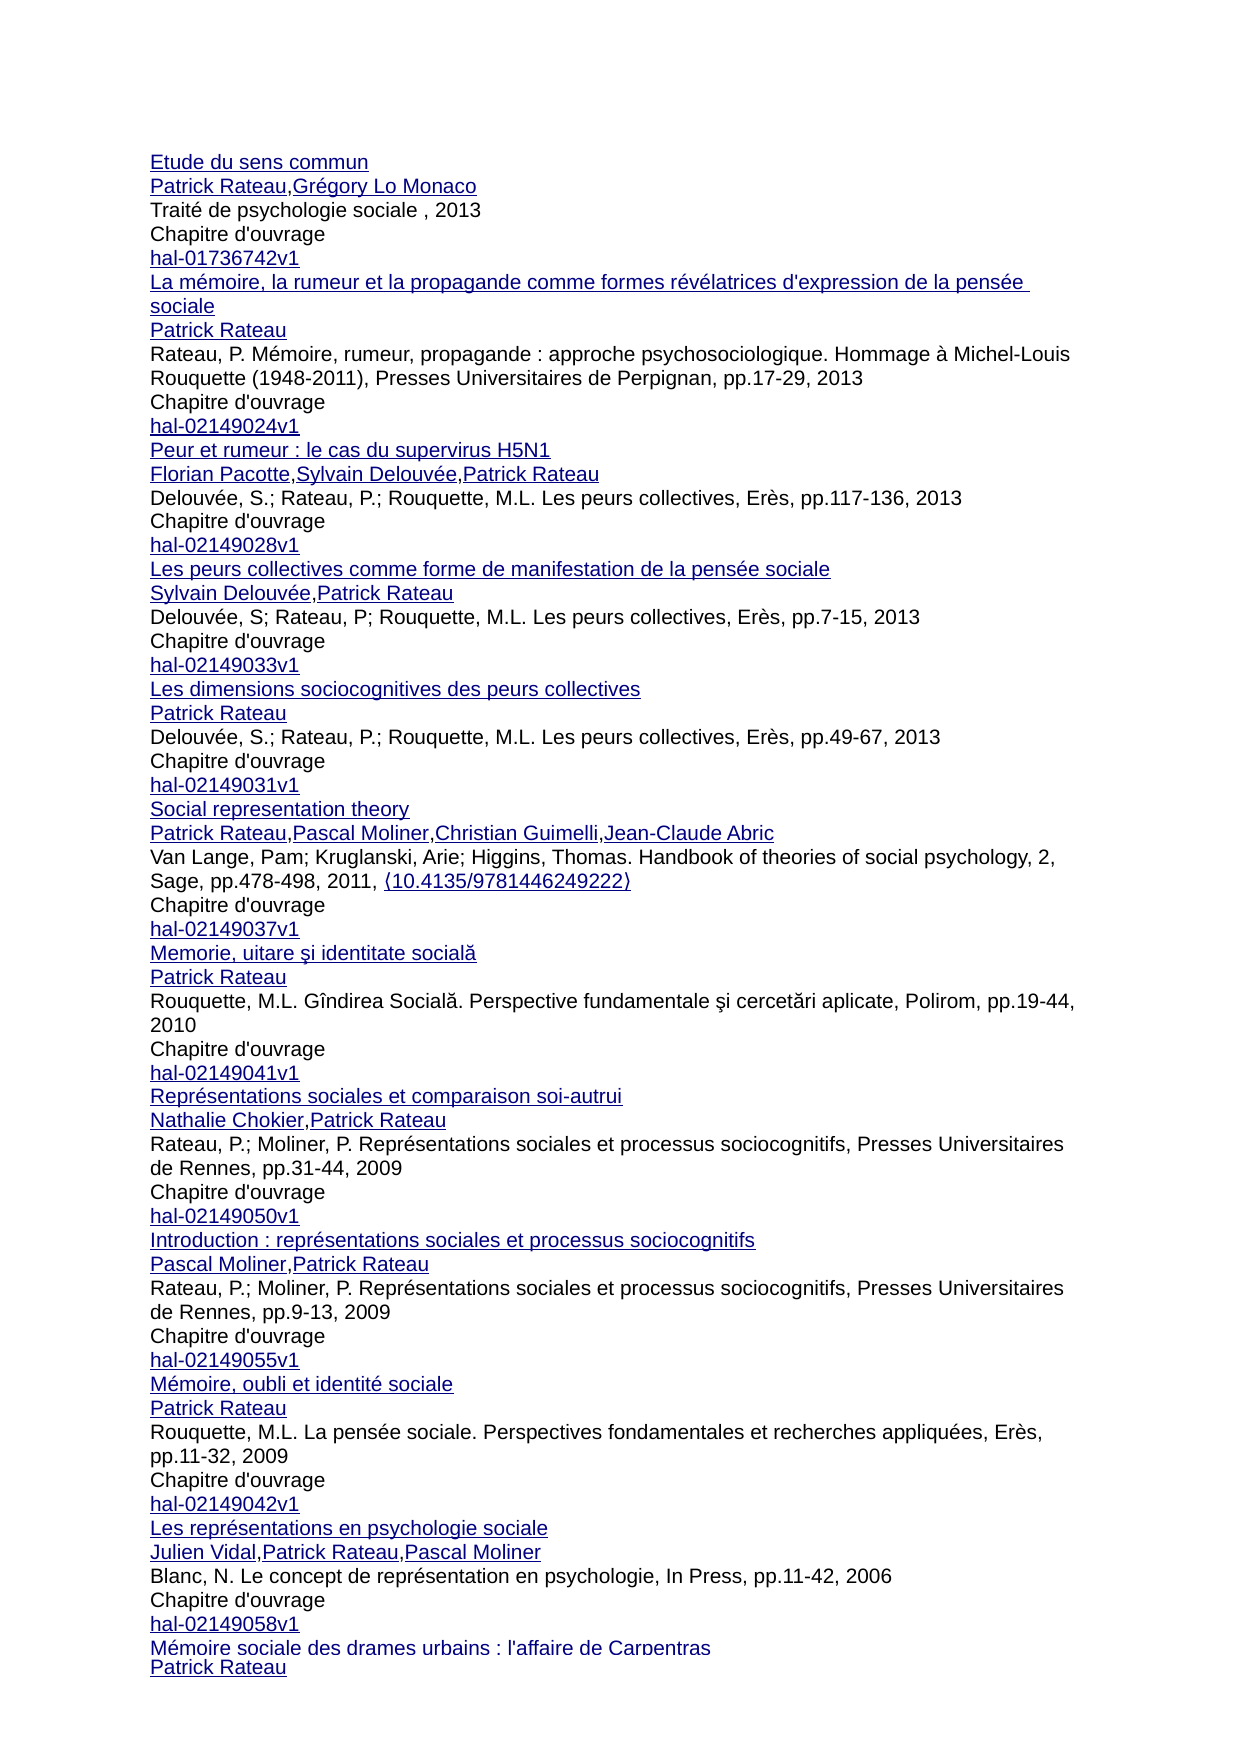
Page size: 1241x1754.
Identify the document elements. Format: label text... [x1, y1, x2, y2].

table_cell Etude du sens commun Patrick Rateau,Grégory Lo Monaco Traité de psychologie sociale , 2013 Chapitre d'ouvrage hal-01736742v1 [150, 150, 1090, 270]
table_cell Les représentations en psychologie sociale Julien Vidal,Patrick Rateau,Pascal Moliner Blanc, N. Le concept de représentation en psychologie, In Press, pp.11-42, 2006 Chapitre d'ouvrage hal-02149058v1 [150, 1516, 1090, 1635]
table_cell Social representation theory Patrick Rateau,Pascal Moliner,Christian Guimelli,Jean-Claude Abric Van Lange, Pam; Kruglanski, Arie; Higgins, Thomas. Handbook of theories of social psychology, 2, Sage, pp.478-498, 2011, ⟨10.4135/9781446249222⟩ Chapitre d'ouvrage hal-02149037v1 [150, 797, 1090, 941]
table_cell Memorie, uitare şi identitate socială Patrick Rateau Rouquette, M.L. Gîndirea Socială. Perspective fundamentale şi cercetări aplicate, Polirom, pp.19-44, 2010 Chapitre d'ouvrage hal-02149041v1 [150, 941, 1090, 1084]
table_cell La mémoire, la rumeur et la propagande comme formes révélatrices d'expression de la pensée sociale Patrick Rateau Rateau, P. Mémoire, rumeur, propagande : approche psychosociologique. Hommage à Michel-Louis Rouquette (1948-2011), Presses Universitaires de Perpignan, pp.17-29, 2013 Chapitre d'ouvrage hal-02149024v1 [150, 270, 1090, 437]
table_cell Mémoire, oubli et identité sociale Patrick Rateau Rouquette, M.L. La pensée sociale. Perspectives fondamentales et recherches appliquées, Erès, pp.11-32, 2009 Chapitre d'ouvrage hal-02149042v1 [150, 1372, 1090, 1516]
table_cell Les peurs collectives comme forme de manifestation de la pensée sociale Sylvain Delouvée,Patrick Rateau Delouvée, S; Rateau, P; Rouquette, M.L. Les peurs collectives, Erès, pp.7-15, 2013 Chapitre d'ouvrage hal-02149033v1 [150, 557, 1090, 677]
table_cell Peur et rumeur : le cas du supervirus H5N1 Florian Pacotte,Sylvain Delouvée,Patrick Rateau Delouvée, S.; Rateau, P.; Rouquette, M.L. Les peurs collectives, Erès, pp.117-136, 2013 Chapitre d'ouvrage hal-02149028v1 [150, 438, 1090, 557]
table_cell Introduction : représentations sociales et processus sociocognitifs Pascal Moliner,Patrick Rateau Rateau, P.; Moliner, P. Représentations sociales et processus sociocognitifs, Presses Universitaires de Rennes, pp.9-13, 2009 Chapitre d'ouvrage hal-02149055v1 [150, 1228, 1090, 1372]
table_cell Représentations sociales et comparaison soi-autrui Nathalie Chokier,Patrick Rateau Rateau, P.; Moliner, P. Représentations sociales et processus sociocognitifs, Presses Universitaires de Rennes, pp.31-44, 2009 Chapitre d'ouvrage hal-02149050v1 [150, 1084, 1090, 1228]
table_cell Mémoire sociale des drames urbains : l'affaire de Carpentras Patrick Rateau [150, 1635, 1090, 1679]
table_cell Les dimensions sociocognitives des peurs collectives Patrick Rateau Delouvée, S.; Rateau, P.; Rouquette, M.L. Les peurs collectives, Erès, pp.49-67, 2013 Chapitre d'ouvrage hal-02149031v1 [150, 677, 1090, 797]
